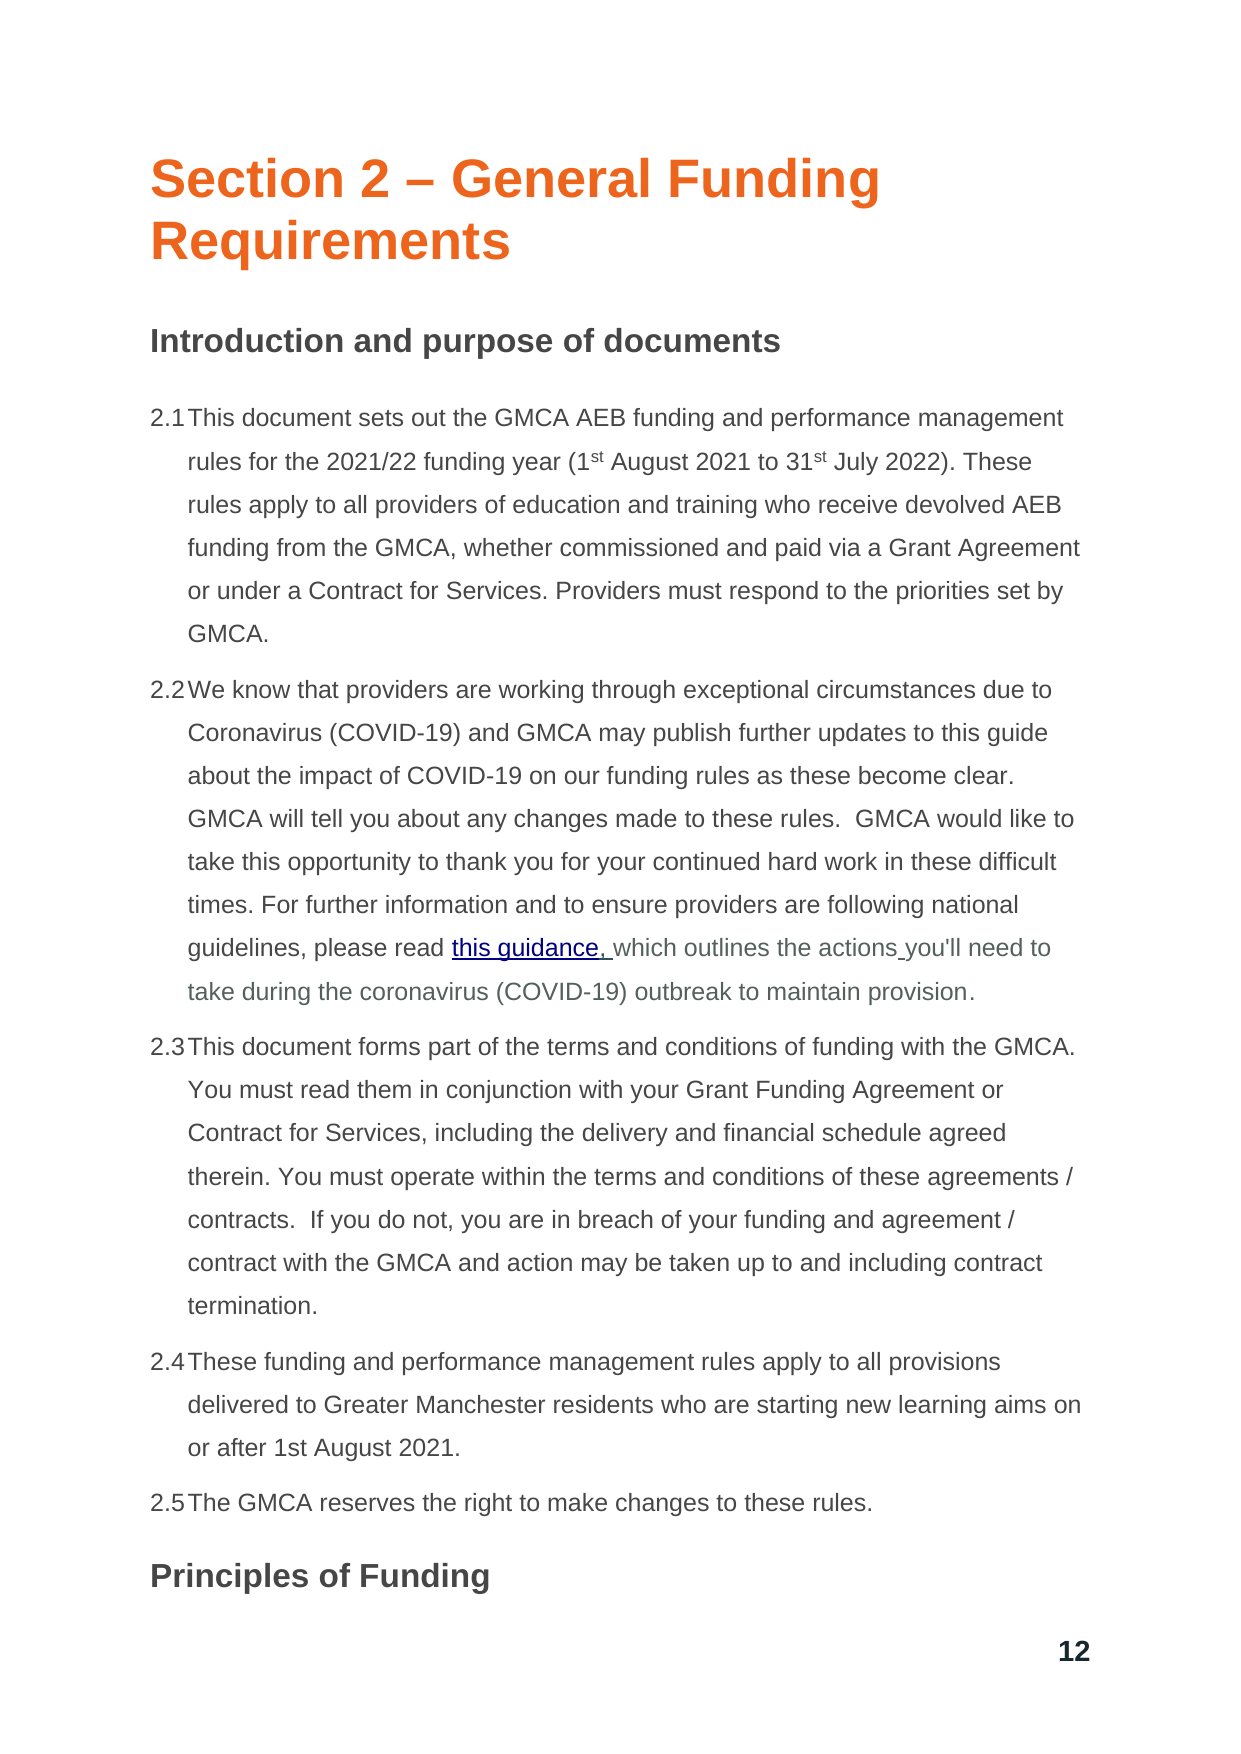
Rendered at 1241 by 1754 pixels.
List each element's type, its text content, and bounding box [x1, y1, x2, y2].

subtitle Section 2 – General Funding Requirements [150, 146, 1090, 271]
subtitle Introduction and purpose of documents [150, 321, 1090, 359]
list This document forms part of the terms and conditions of funding with the GMCA. You must read them in conjunction with your Grant Funding Agreement or Contract for Services, including the delivery and financial schedule agreed therein. You must operate within the terms and conditions of these agreements / contracts. If you do not, you are in breach of your funding and agreement / contract with the GMCA and action may be taken up to and including contract termination. [150, 1032, 1090, 1320]
list These funding and performance management rules apply to all provisions delivered to Greater Manchester residents who are starting new learning aims on or after 1st August 2021. [150, 1347, 1090, 1462]
list We know that providers are working through exceptional circumstances due to Coronavirus (COVID-19) and GMCA may publish further updates to this guide about the impact of COVID-19 on our funding rules as these become clear. GMCA will tell you about any changes made to these rules. GMCA would like to take this opportunity to thank you for your continued hard work in these difficult times. For further information and to ensure providers are following national guidelines, please read this guidance, which outlines the actions you'll need to take during the coronavirus (COVID-19) outbreak to maintain provision. [150, 675, 1090, 1005]
list The GMCA reserves the right to make changes to these rules. [150, 1488, 1090, 1517]
list This document sets out the GMCA AEB funding and performance management rules for the 2021/22 funding year (1st August 2021 to 31st July 2022). These rules apply to all providers of education and training who receive devolved AEB funding from the GMCA, whether commissioned and paid via a Grant Agreement or under a Contract for Services. Providers must respond to the priorities set by GMCA. [150, 403, 1090, 648]
subtitle Principles of Funding [150, 1557, 1090, 1595]
